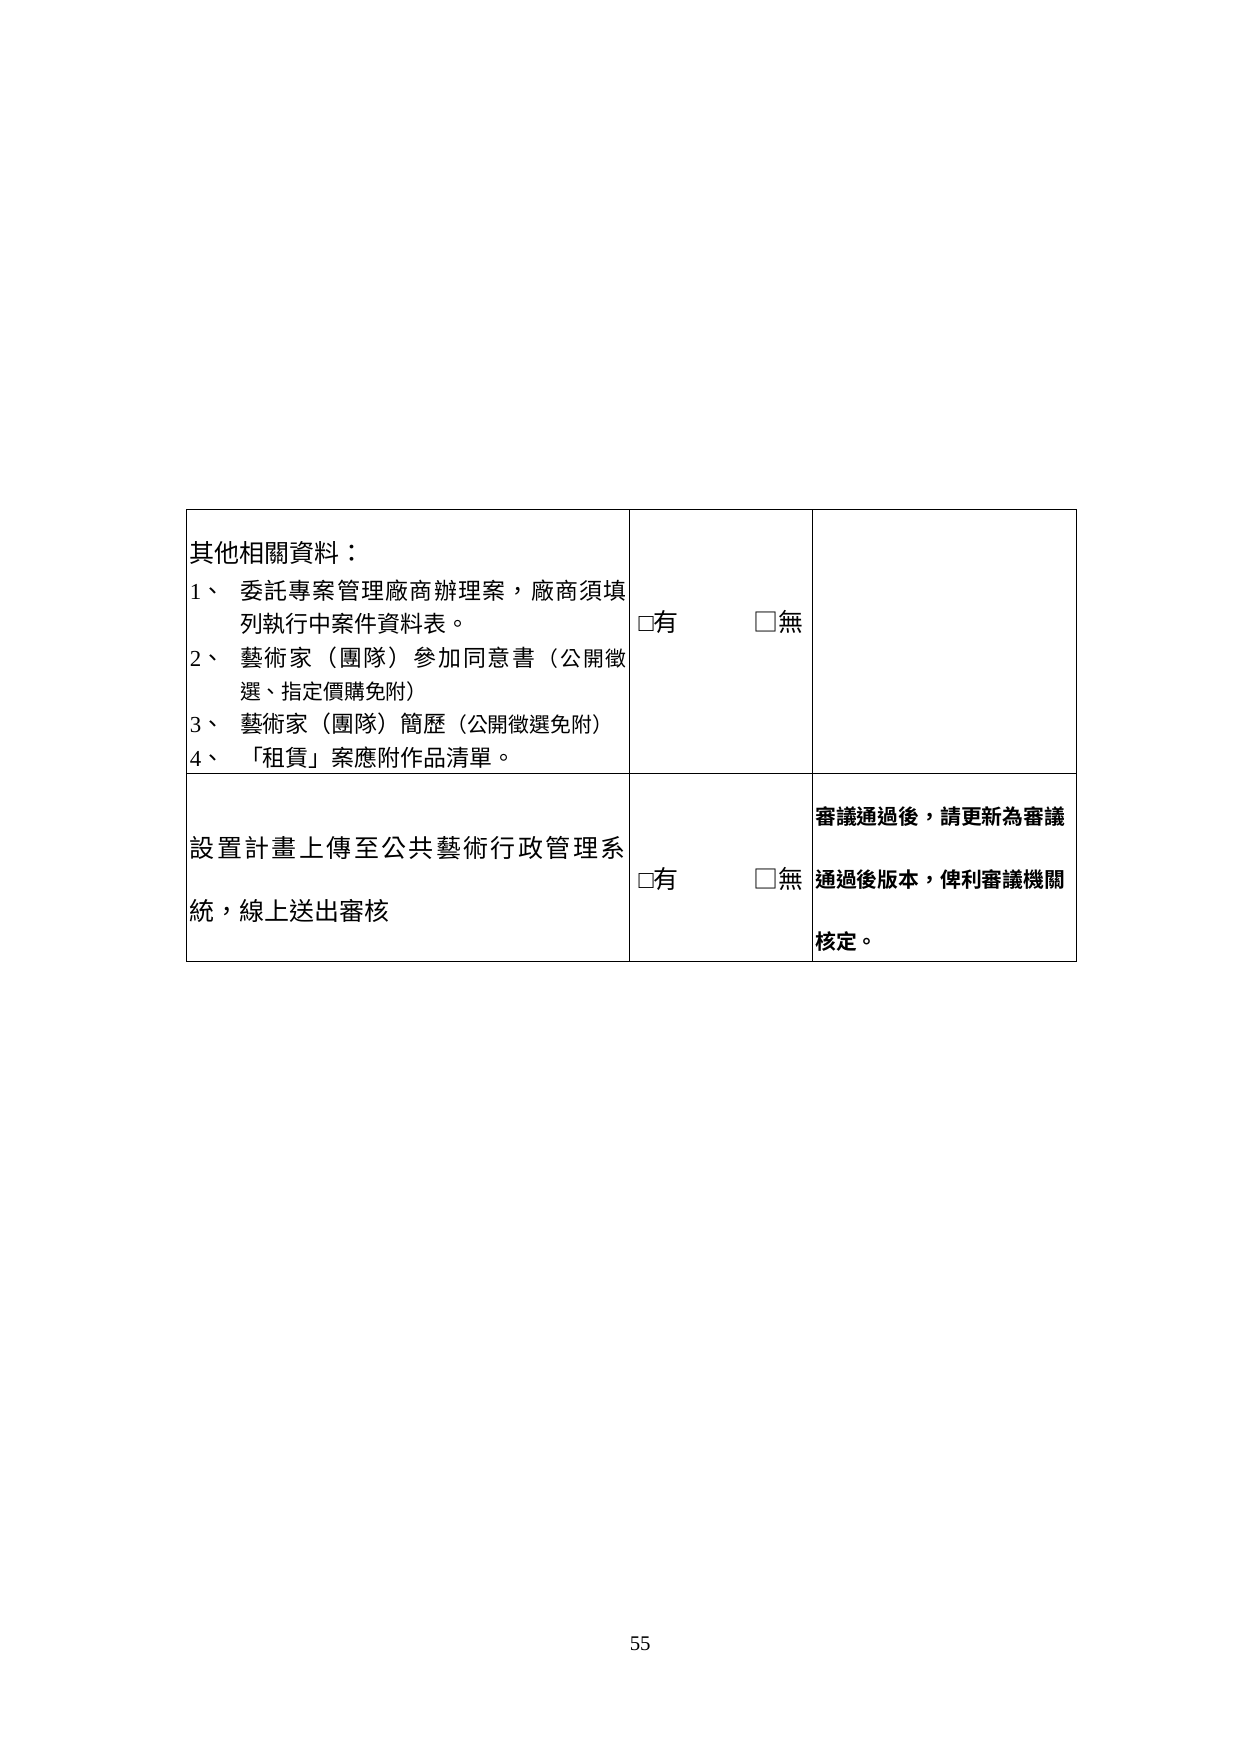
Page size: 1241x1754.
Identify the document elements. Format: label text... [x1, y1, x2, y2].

table_cell 設置計畫上傳至公共藝術行政管理系統，線上送出審核 [187, 774, 629, 961]
table_cell [813, 510, 1076, 773]
table_cell □有 □無 [630, 510, 812, 773]
table_cell □有 □無 [630, 774, 812, 961]
table_cell 審議通過後，請更新為審議通過後版本，俾利審議機關核定。 [813, 774, 1076, 961]
table_cell 其他相關資料： 委託專案管理廠商辦理案，廠商須填列執行中案件資料表。 藝術家（團隊）參加同意書（公開徵選、指定價購免附） 藝術家（團隊）簡歷（公開徵選免附） 「租賃」案應附作品清單。 [187, 510, 629, 773]
